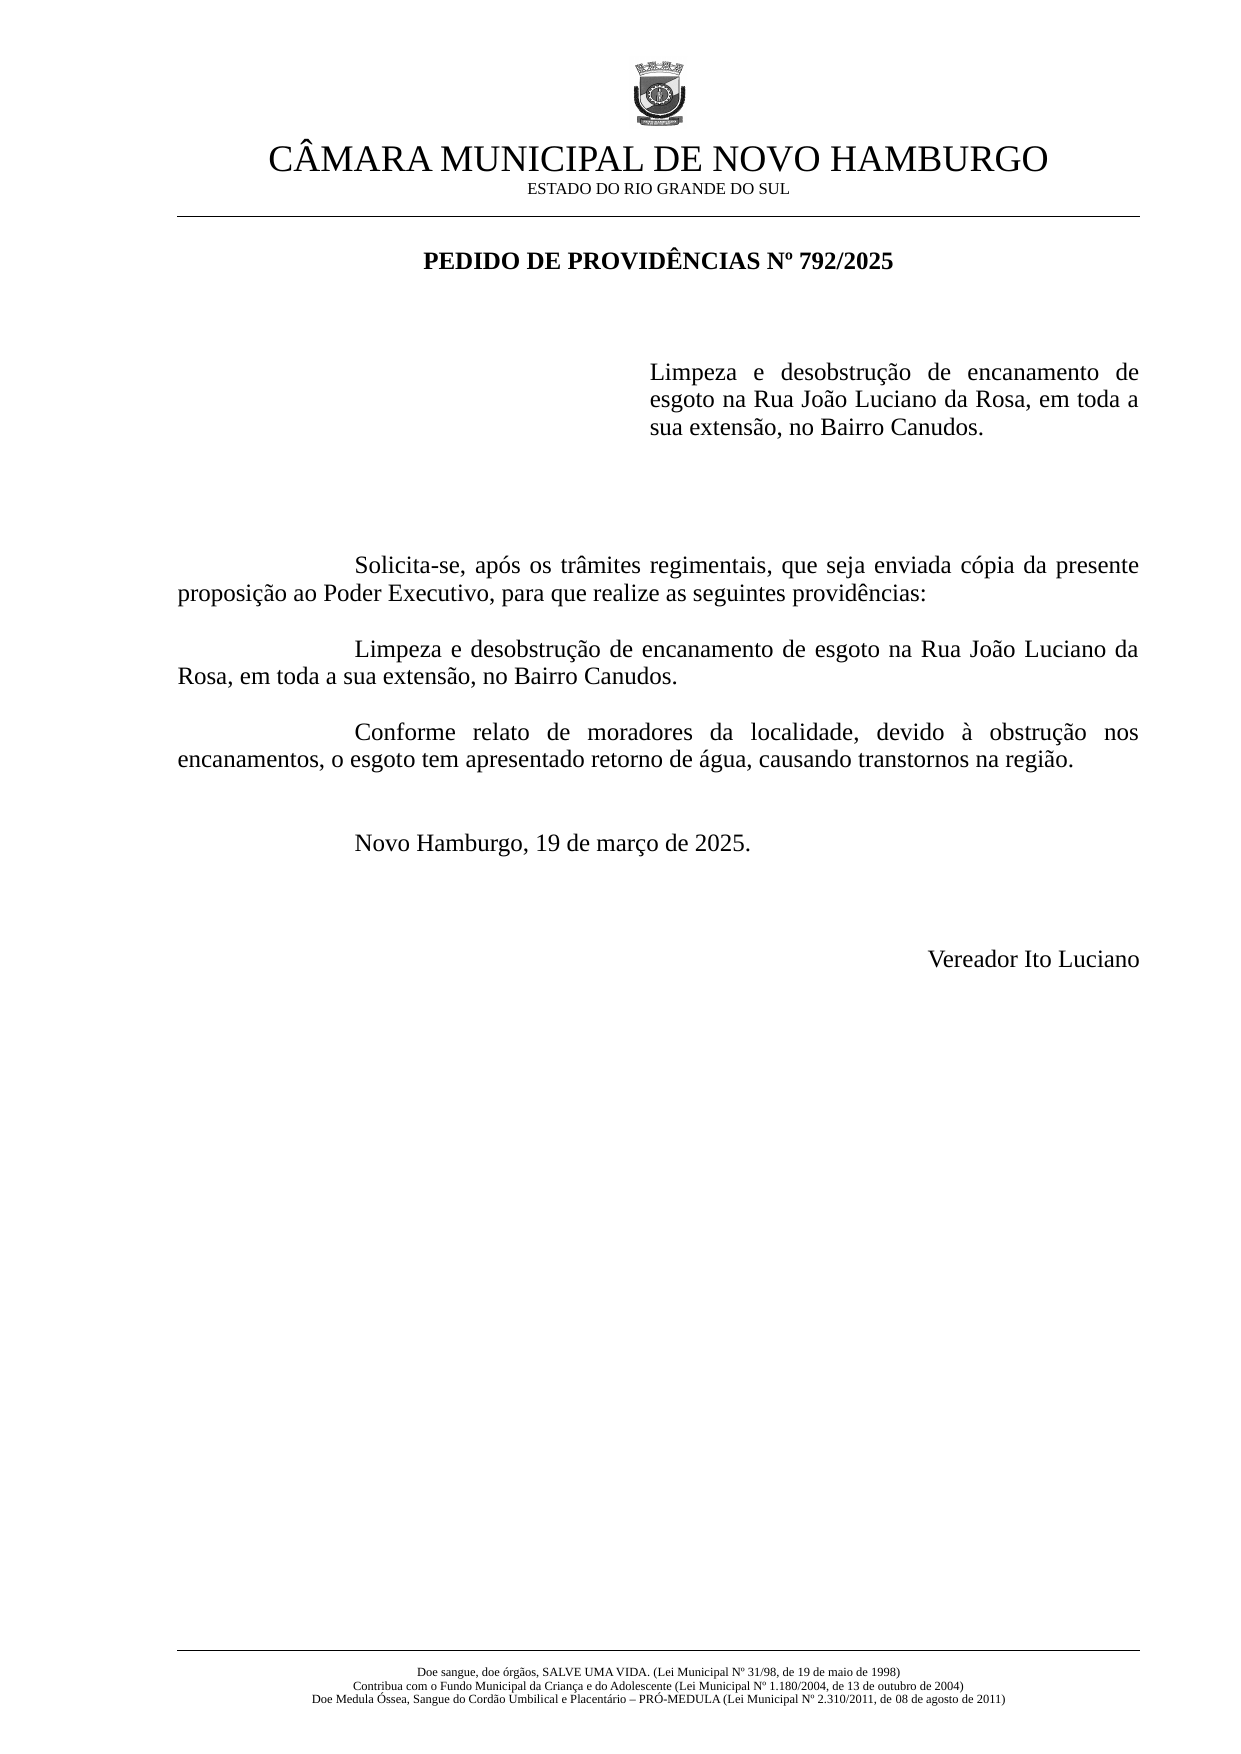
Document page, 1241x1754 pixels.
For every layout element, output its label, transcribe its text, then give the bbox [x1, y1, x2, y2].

list Limpeza e desobstrução de encanamento de esgoto na Rua João Luciano da Rosa, em toda a sua extensão, no Bairro Canudos. [649, 358, 1140, 441]
text Solicita-se, após os trâmites regimentais, que seja enviada cópia da presente proposição ao Poder Executivo, para que realize as seguintes providências: [177, 552, 1140, 607]
text Conforme relato de moradores da localidade, devido à obstrução nos encanamentos, o esgoto tem apresentado retorno de água, causando transtornos na região. [177, 718, 1140, 773]
text Limpeza e desobstrução de encanamento de esgoto na Rua João Luciano da Rosa, em toda a sua extensão, no Bairro Canudos. [177, 635, 1140, 690]
text PEDIDO DE PROVIDÊNCIAS Nº 792/2025 [177, 247, 1140, 274]
text Vereador Ito Luciano [649, 945, 1140, 973]
text Novo Hamburgo, 19 de março de 2025. [177, 829, 1140, 856]
